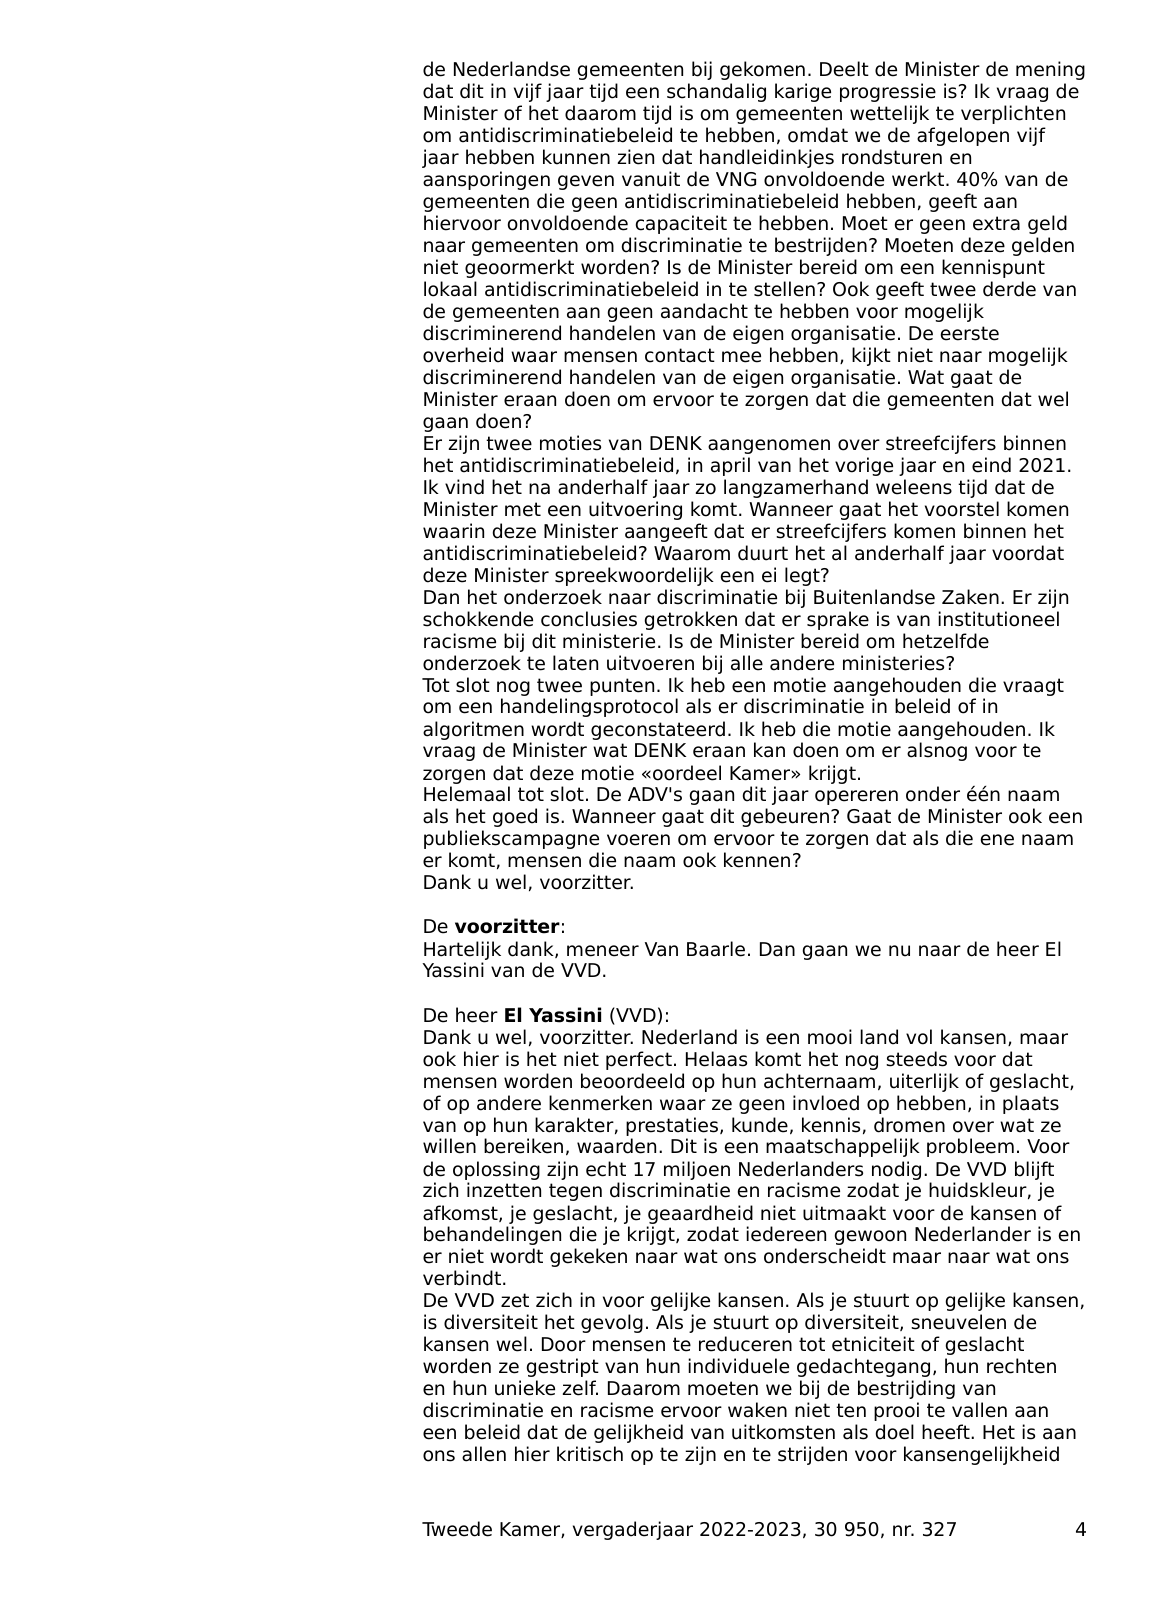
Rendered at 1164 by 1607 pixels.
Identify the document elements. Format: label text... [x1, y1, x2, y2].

text De heer El Yassini (VVD): [422, 1004, 1087, 1027]
text De VVD zet zich in voor gelijke kansen. Als je stuurt op gelijke kansen, is diversiteit het gevolg. Als je stuurt op diversiteit, sneuvelen de kansen wel. Door mensen te reduceren tot etniciteit of geslacht worden ze gestript van hun individuele gedachtegang, hun rechten en hun unieke zelf. Daarom moeten we bij de bestrijding van discriminatie en racisme ervoor waken niet ten prooi te vallen aan een beleid dat de gelijkheid van uitkomsten als doel heeft. Het is aan ons allen hier kritisch op te zijn en te strijden voor kansengelijkheid [422, 1290, 1087, 1466]
text De voorzitter: [422, 916, 1087, 938]
text Helemaal tot slot. De ADV's gaan dit jaar opereren onder één naam als het goed is. Wanneer gaat dit gebeuren? Gaat de Minister ook een publiekscampagne voeren om ervoor te zorgen dat als die ene naam er komt, mensen die naam ook kennen? [422, 784, 1087, 872]
text Tot slot nog twee punten. Ik heb een motie aangehouden die vraagt om een handelingsprotocol als er discriminatie in beleid of in algoritmen wordt geconstateerd. Ik heb die motie aangehouden. Ik vraag de Minister wat DENK eraan kan doen om er alsnog voor te zorgen dat deze motie «oordeel Kamer» krijgt. [422, 674, 1087, 784]
text Er zijn twee moties van DENK aangenomen over streefcijfers binnen het antidiscriminatiebeleid, in april van het vorige jaar en eind 2021. Ik vind het na anderhalf jaar zo langzamerhand weleens tijd dat de Minister met een uitvoering komt. Wanneer gaat het voorstel komen waarin deze Minister aangeeft dat er streefcijfers komen binnen het antidiscriminatiebeleid? Waarom duurt het al anderhalf jaar voordat deze Minister spreekwoordelijk een ei legt? [422, 433, 1087, 587]
text Dank u wel, voorzitter. [422, 872, 1087, 894]
text Dank u wel, voorzitter. Nederland is een mooi land vol kansen, maar ook hier is het niet perfect. Helaas komt het nog steeds voor dat mensen worden beoordeeld op hun achternaam, uiterlijk of geslacht, of op andere kenmerken waar ze geen invloed op hebben, in plaats van op hun karakter, prestaties, kunde, kennis, dromen over wat ze willen bereiken, waarden. Dit is een maatschappelijk probleem. Voor de oplossing zijn echt 17 miljoen Nederlanders nodig. De VVD blijft zich inzetten tegen discriminatie en racisme zodat je huidskleur, je afkomst, je geslacht, je geaardheid niet uitmaakt voor de kansen of behandelingen die je krijgt, zodat iedereen gewoon Nederlander is en er niet wordt gekeken naar wat ons onderscheidt maar naar wat ons verbindt. [422, 1027, 1087, 1290]
text Hartelijk dank, meneer Van Baarle. Dan gaan we nu naar de heer El Yassini van de VVD. [422, 938, 1087, 982]
text Dan het onderzoek naar discriminatie bij Buitenlandse Zaken. Er zijn schokkende conclusies getrokken dat er sprake is van institutioneel racisme bij dit ministerie. Is de Minister bereid om hetzelfde onderzoek te laten uitvoeren bij alle andere ministeries? [422, 587, 1087, 674]
text de Nederlandse gemeenten bij gekomen. Deelt de Minister de mening dat dit in vijf jaar tijd een schandalig karige progressie is? Ik vraag de Minister of het daarom tijd is om gemeenten wettelijk te verplichten om antidiscriminatiebeleid te hebben, omdat we de afgelopen vijf jaar hebben kunnen zien dat handleidinkjes rondsturen en aansporingen geven vanuit de VNG onvoldoende werkt. 40% van de gemeenten die geen antidiscriminatiebeleid hebben, geeft aan hiervoor onvoldoende capaciteit te hebben. Moet er geen extra geld naar gemeenten om discriminatie te bestrijden? Moeten deze gelden niet geoormerkt worden? Is de Minister bereid om een kennispunt lokaal antidiscriminatiebeleid in te stellen? Ook geeft twee derde van de gemeenten aan geen aandacht te hebben voor mogelijk discriminerend handelen van de eigen organisatie. De eerste overheid waar mensen contact mee hebben, kijkt niet naar mogelijk discriminerend handelen van de eigen organisatie. Wat gaat de Minister eraan doen om ervoor te zorgen dat die gemeenten dat wel gaan doen? [422, 59, 1087, 433]
